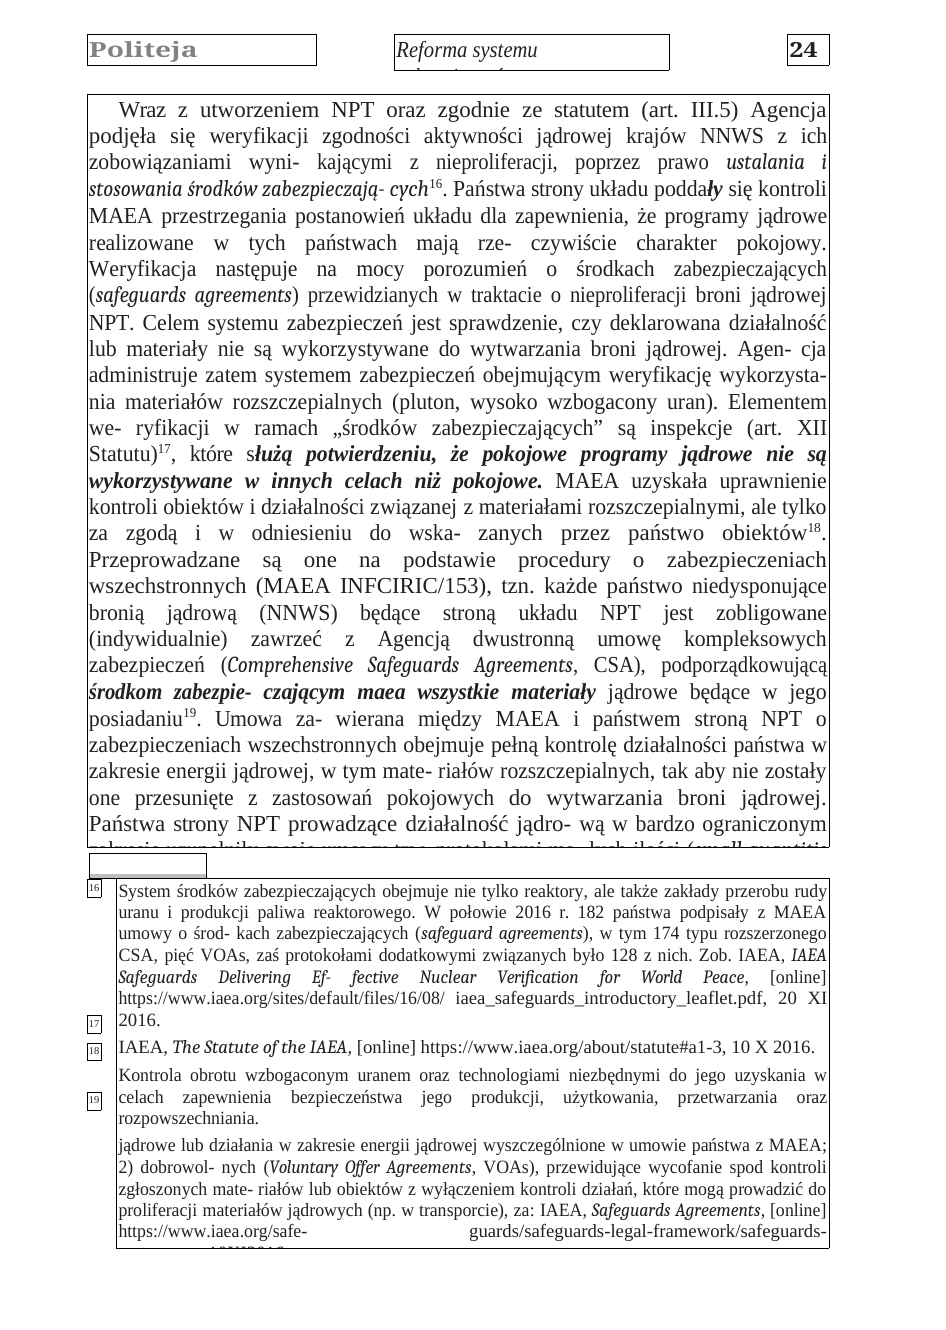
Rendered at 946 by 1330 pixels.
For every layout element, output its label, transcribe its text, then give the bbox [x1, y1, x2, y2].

text 18 [89, 1045, 101, 1057]
text IAEA, The Statute of the IAEA, [online] https://www.iaea.org/about/statute#a1-3, 10 X 2016. [118, 1036, 829, 1058]
text Państwa członkowskie MAEA mogą zawierać z Agencją także inne specyficzne rodzaje umów o zabez- pieczeniach: 1) ograniczonych (IAEA INFCIRC/66), obejmujące kontrolą tylko materiały jądrowe lub działania w zakresie energii jądrowej wyszczególnione w umowie państwa z MAEA; 2) dobrowol- nych (Voluntary Offer Agreements, VOAs), przewidujące wycofanie spod kontroli zgłoszonych mate- riałów lub obiektów z wyłączeniem kontroli działań, które mogą prowadzić do proliferacji materiałów jądrowych (np. w transporcie), za: IAEA, Safeguards Agreements, [online] https://www.iaea.org/safe- guards/safeguards-legal-framework/safeguards-agreements,10XI2016. [118, 1135, 827, 1248]
text Reforma systemu zabezpieczeń… [396, 37, 669, 70]
text Kontrola obrotu wzbogaconym uranem oraz technologiami niezbędnymi do jego uzyskania w celach zapewnienia bezpieczeństwa jego produkcji, użytkowania, przetwarzania oraz rozpowszechniania. [118, 1064, 827, 1129]
text Politeja 6(45)/2016 [89, 35, 316, 65]
text 19 [89, 1094, 101, 1106]
text 241 [789, 35, 829, 65]
text 17 [89, 1017, 101, 1029]
text Wraz z utworzeniem NPT oraz zgodnie ze statutem (art. III.5) Agencja podjęła się weryfikacji zgodności aktywności jądrowej krajów NNWS z ich zobowiązaniami wyni- kającymi z nieproliferacji, poprzez prawo ustalania i stosowania środków zabezpieczają- cych16. Państwa strony układu poddały się kontroli MAEA przestrzegania postanowień układu dla zapewnienia, że programy jądrowe realizowane w tych państwach mają rze- czywiście charakter pokojowy. Weryfikacja następuje na mocy porozumień o środkach zabezpieczających (safeguards agreements) przewidzianych w traktacie o nieproliferacji broni jądrowej NPT. Celem systemu zabezpieczeń jest sprawdzenie, czy deklarowana działalność lub materiały nie są wykorzystywane do wytwarzania broni jądrowej. Agen- cja administruje zatem systemem zabezpieczeń obejmującym weryfikację wykorzysta- nia materiałów rozszczepialnych (pluton, wysoko wzbogacony uran). Elementem we- ryfikacji w ramach „środków zabezpieczających” są inspekcje (art. XII Statutu)17, które służą potwierdzeniu, że pokojowe programy jądrowe nie są wykorzystywane w innych celach niż pokojowe. MAEA uzyskała uprawnienie kontroli obiektów i działalności związanej z materiałami rozszczepialnymi, ale tylko za zgodą i w odniesieniu do wska- zanych przez państwo obiektów18. Przeprowadzane są one na podstawie procedury o zabezpieczeniach wszechstronnych (MAEA INFCIRIC/153), tzn. każde państwo niedysponujące bronią jądrową (NNWS) będące stroną układu NPT jest zobligowane (indywidualnie) zawrzeć z Agencją dwustronną umowę kompleksowych zabezpieczeń (Comprehensive Safeguards Agreements, CSA), podporządkowującą środkom zabezpie- czającym maea wszystkie materiały jądrowe będące w jego posiadaniu19. Umowa za- wierana między MAEA i państwem stroną NPT o zabezpieczeniach wszechstronnych obejmuje pełną kontrolę działalności państwa w zakresie energii jądrowej, w tym mate- riałów rozszczepialnych, tak aby nie zostały one przesunięte z zastosowań pokojowych do wytwarzania broni jądrowej. Państwa strony NPT prowadzące działalność jądro- wą w bardzo ograniczonym zakresie uzupełniły swoje umowy tzw. protokołami ma- łych ilości (small quantitis protocol, SQP), znacznie upraszczającymi procedury prze- widziane w CSA. SQP wyłącza większość zobowiązań umowy kompleksowej, takie jak [89, 96, 827, 847]
text System środków zabezpieczających obejmuje nie tylko reaktory, ale także zakłady przerobu rudy uranu i produkcji paliwa reaktorowego. W połowie 2016 r. 182 państwa podpisały z MAEA umowy o środ- kach zabezpieczających (safeguard agreements), w tym 174 typu rozszerzonego CSA, pięć VOAs, zaś protokołami dodatkowymi związanych było 128 z nich. Zob. IAEA, IAEA Safeguards Delivering Ef- fective Nuclear Verification for World Peace, [online] https://www.iaea.org/sites/default/files/16/08/ iaea_safeguards_introductory_leaflet.pdf, 20 XI 2016. [118, 880, 827, 1030]
text 16 [89, 882, 101, 893]
